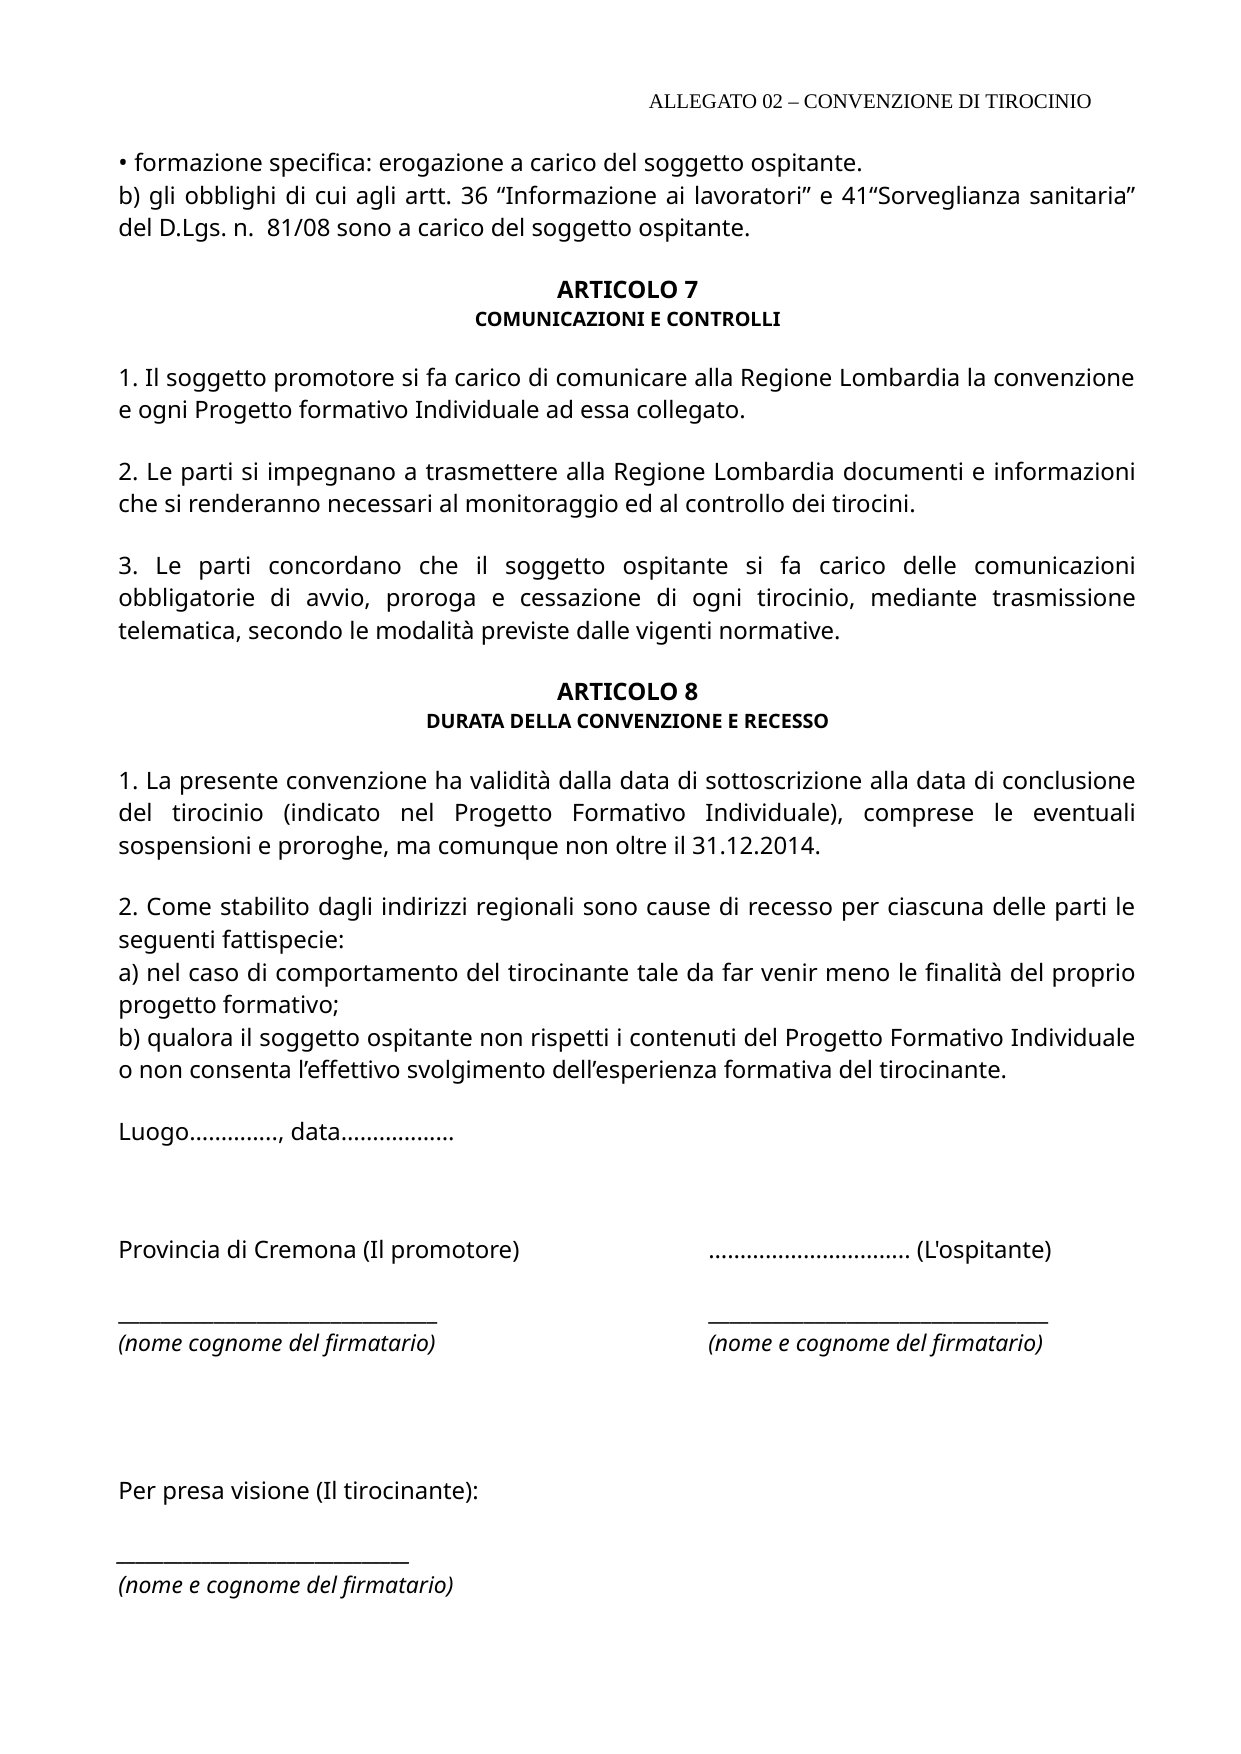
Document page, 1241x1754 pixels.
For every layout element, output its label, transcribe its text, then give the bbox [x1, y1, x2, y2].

text 1. La presente convenzione ha validità dalla data di sottoscrizione alla data di conclusione del tirocinio (indicato nel Progetto Formativo Individuale), comprese le eventuali sospensioni e proroghe, ma comunque non oltre il 31.12.2014. [118, 763, 1137, 861]
text _______________________________ [118, 1535, 1137, 1567]
text ______________________________ ________________________________ [118, 1295, 1137, 1327]
text 1. Il soggetto promotore si fa carico di comunicare alla Regione Lombardia la convenzione e ogni Progetto formativo Individuale ad essa collegato. [118, 361, 1137, 426]
text (nome e cognome del firmatario) [118, 1567, 1137, 1600]
text 2. Le parti si impegnano a trasmettere alla Regione Lombardia documenti e informazioni che si renderanno necessari al monitoraggio ed al controllo dei tirocini. [118, 455, 1137, 520]
text Luogo………….., data……………… [118, 1114, 1137, 1147]
text Per presa visione (Il tirocinante): [118, 1473, 1137, 1506]
text 3. Le parti concordano che il soggetto ospitante si fa carico delle comunicazioni obbligatorie di avvio, proroga e cessazione di ogni tirocinio, mediante trasmissione telematica, secondo le modalità previste dalle vigenti normative. [118, 549, 1137, 646]
text ARTICOLO 7 [118, 272, 1137, 305]
text 2. Come stabilito dagli indirizzi regionali sono cause di recesso per ciascuna delle parti le seguenti fattispecie: [118, 890, 1137, 955]
text b) qualora il soggetto ospitante non rispetti i contenuti del Progetto Formativo Individuale o non consenta l’effettivo svolgimento dell’esperienza formativa del tirocinante. [118, 1021, 1137, 1086]
text b) gli obblighi di cui agli artt. 36 “Informazione ai lavoratori” e 41“Sorveglianza sanitaria” del D.Lgs. n. 81/08 sono a carico del soggetto ospitante. [118, 178, 1137, 244]
text (nome cognome del firmatario) (nome e cognome del firmatario) [118, 1327, 1137, 1358]
text • formazione specifica: erogazione a carico del soggetto ospitante. [118, 144, 1137, 178]
text COMUNICAZIONI E CONTROLLI [118, 305, 1137, 332]
text Provincia di Cremona (Il promotore) ………………………….. (L'ospitante) [118, 1233, 1137, 1266]
text ARTICOLO 8 [118, 675, 1137, 708]
text DURATA DELLA CONVENZIONE E RECESSO [118, 708, 1137, 735]
text a) nel caso di comportamento del tirocinante tale da far venir meno le finalità del proprio progetto formativo; [118, 955, 1137, 1021]
